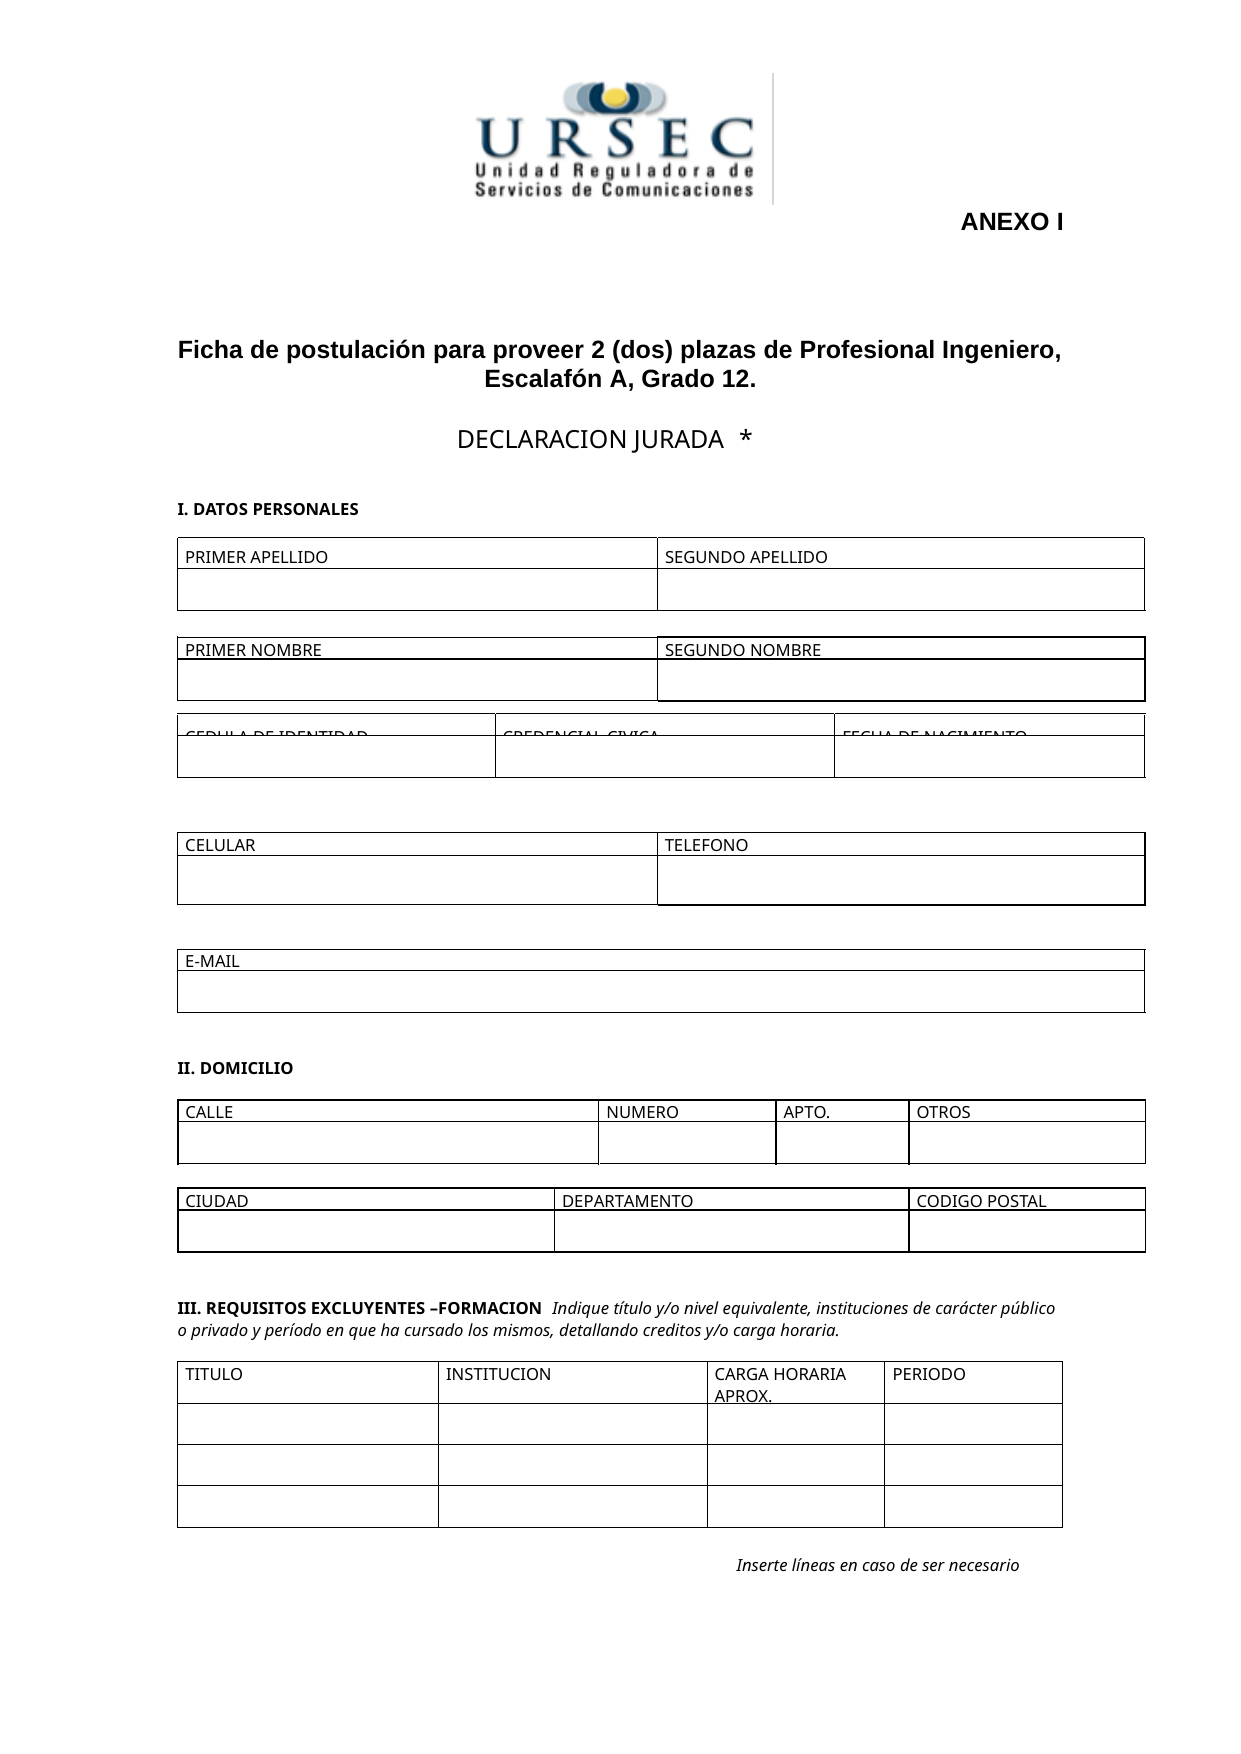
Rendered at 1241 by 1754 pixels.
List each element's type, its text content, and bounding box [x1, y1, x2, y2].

text OTROS [910, 1101, 1145, 1121]
text [1145, 950, 1154, 973]
text TELEFONO [664, 833, 1144, 855]
text PRIMER APELLIDO [185, 546, 342, 568]
text III. REQUISITOS EXCLUYENTES –FORMACION Indique título y/o nivel equivalente, instituciones de carácter público o privado y período en que ha cursado los mismos, detallando creditos y/o carga horaria. [177, 1296, 1062, 1341]
text DEPARTAMENTO [555, 1189, 908, 1209]
text CIUDAD [185, 1189, 554, 1209]
text CODIGO POSTAL [910, 1189, 1145, 1209]
text PRIMER NOMBRE [185, 638, 342, 658]
text CEDULA DE IDENTIDAD [185, 726, 387, 735]
text E-MAIL [185, 950, 1144, 970]
text Inserte líneas en caso de ser necesario [736, 1553, 1154, 1576]
text SEGUNDO APELLIDO [665, 546, 1144, 568]
text TITULO INSTITUCION CARGA HORARIA PERIODO APROX. [439, 1362, 707, 1403]
text CALLE [185, 1101, 598, 1121]
text CELULAR [185, 833, 387, 855]
text TITULO INSTITUCION CARGA HORARIA PERIODO APROX. [885, 1362, 976, 1403]
text TITULO INSTITUCION CARGA HORARIA PERIODO APROX. [708, 1362, 884, 1403]
picture [465, 73, 775, 207]
text I. DATOS PERSONALES [177, 497, 1154, 520]
text CREDENCIAL CIVICA FECHA DE NACIMIENTO [502, 726, 834, 735]
text CREDENCIAL CIVICA FECHA DE NACIMIENTO [835, 726, 1144, 735]
text DECLARACION JURADA * [457, 422, 1154, 456]
text II. DOMICILIO [177, 1056, 1154, 1079]
text Ficha de postulación para proveer 2 (dos) plazas de Profesional Ingeniero, Escalafón A, Grado 12. [178, 336, 1070, 393]
text NUMERO [599, 1101, 775, 1121]
text ANEXO I [960, 207, 1154, 235]
text TITULO INSTITUCION CARGA HORARIA PERIODO APROX. [185, 1362, 438, 1403]
text [1146, 833, 1154, 856]
text APTO. [777, 1101, 908, 1121]
text SEGUNDO NOMBRE [665, 638, 1144, 658]
